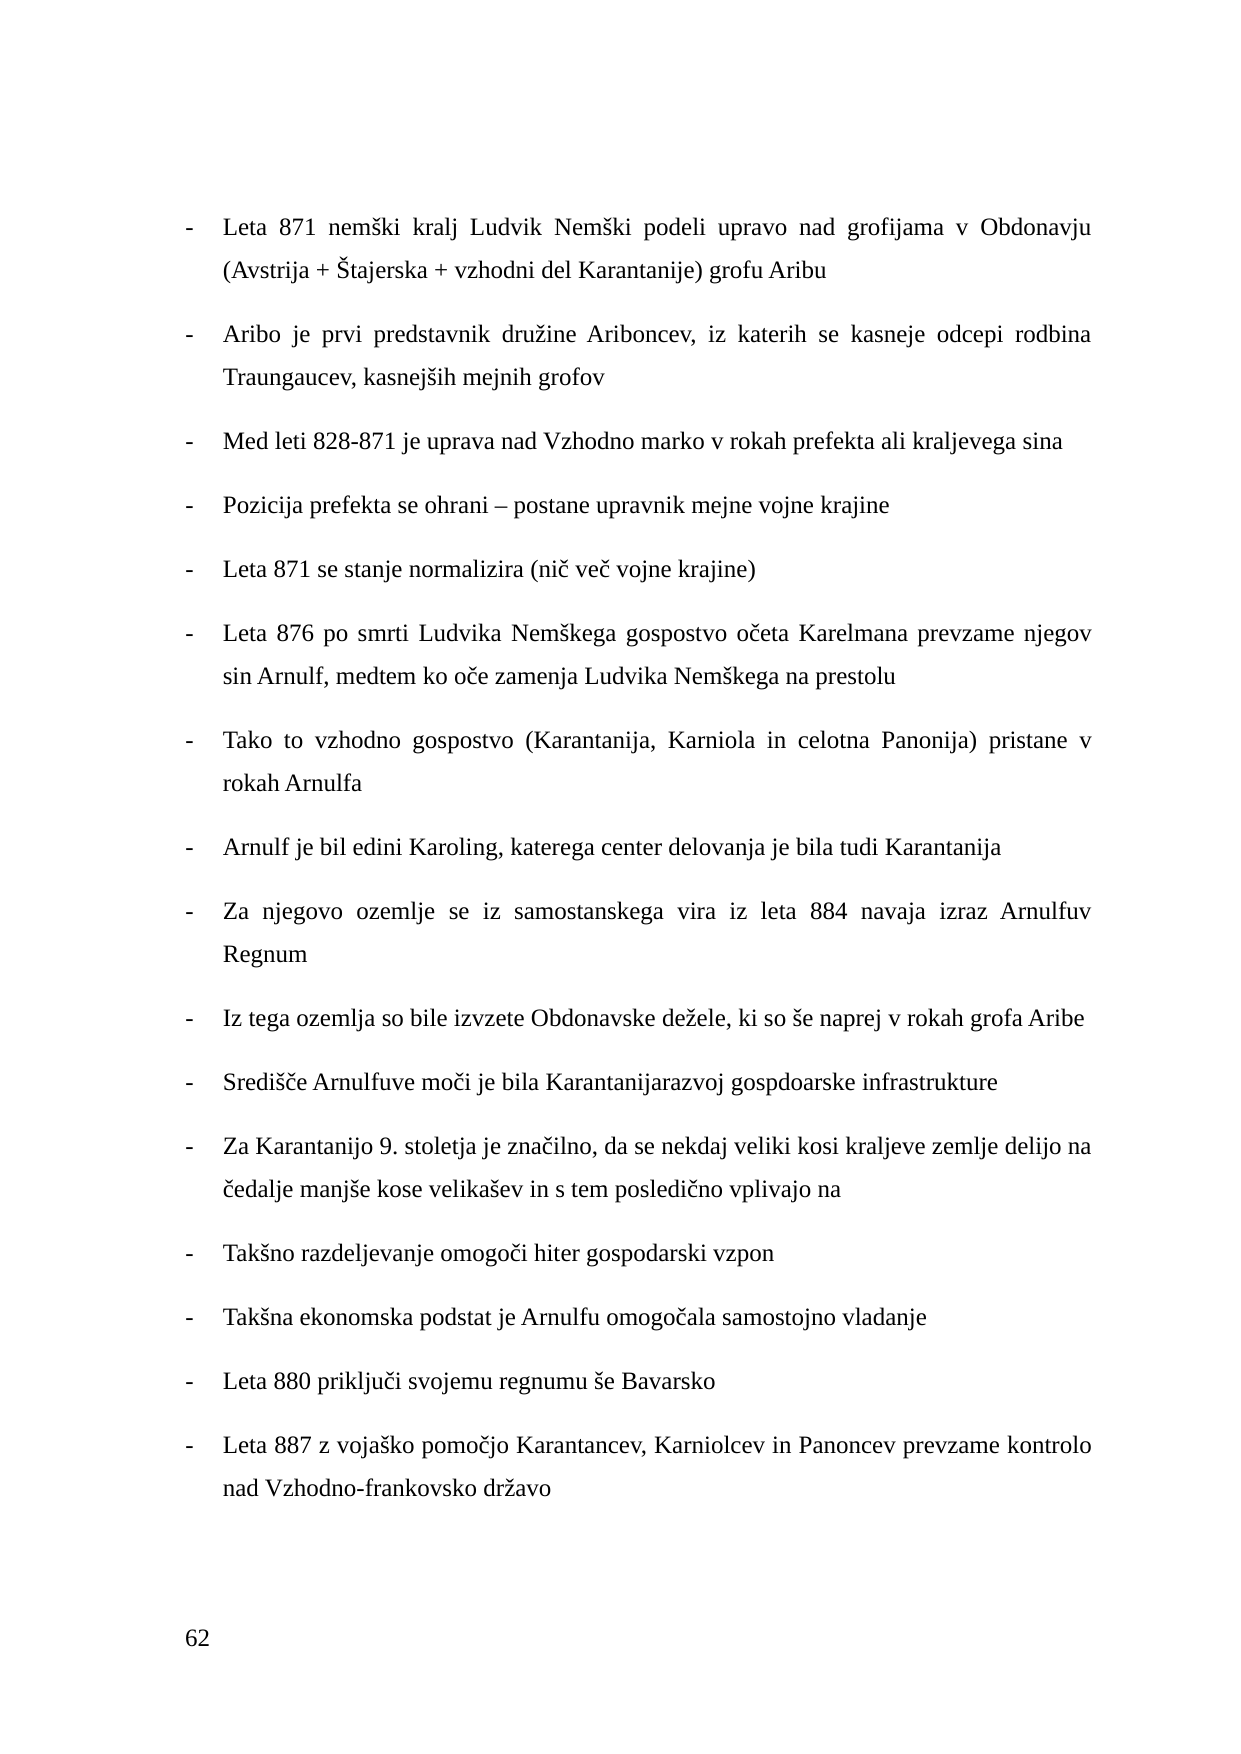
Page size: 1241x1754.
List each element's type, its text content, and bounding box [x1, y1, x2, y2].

list Iz tega ozemlja so bile izvzete Obdonavske dežele, ki so še naprej v rokah grofa Aribe [185, 1003, 1093, 1032]
list Aribo je prvi predstavnik družine Ariboncev, iz katerih se kasneje odcepi rodbina Traungaucev, kasnejših mejnih grofov [185, 319, 1093, 391]
list Tako to vzhodno gospostvo (Karantanija, Karniola in celotna Panonija) pristane v rokah Arnulfa [185, 725, 1093, 797]
list Za njegovo ozemlje se iz samostanskega vira iz leta 884 navaja izraz Arnulfuv Regnum [185, 896, 1093, 968]
list Leta 887 z vojaško pomočjo Karantancev, Karniolcev in Panoncev prevzame kontrolo nad Vzhodno-frankovsko državo [185, 1430, 1093, 1502]
list Takšno razdeljevanje omogoči hiter gospodarski vzpon [185, 1238, 1093, 1267]
list Leta 871 se stanje normalizira (nič več vojne krajine) [185, 554, 1093, 582]
list Arnulf je bil edini Karoling, katerega center delovanja je bila tudi Karantanija [185, 832, 1093, 861]
list Za Karantanijo 9. stoletja je značilno, da se nekdaj veliki kosi kraljeve zemlje delijo na čedalje manjše kose velikašev in s tem posledično vplivajo na [185, 1131, 1093, 1203]
list Med leti 828-871 je uprava nad Vzhodno marko v rokah prefekta ali kraljevega sina [185, 426, 1093, 454]
list Leta 876 po smrti Ludvika Nemškega gospostvo očeta Karelmana prevzame njegov sin Arnulf, medtem ko oče zamenja Ludvika Nemškega na prestolu [185, 618, 1093, 689]
list Leta 871 nemški kralj Ludvik Nemški podeli upravo nad grofijama v Obdonavju (Avstrija + Štajerska + vzhodni del Karantanije) grofu Aribu [185, 212, 1093, 283]
list Leta 880 priključi svojemu regnumu še Bavarsko [185, 1366, 1093, 1394]
list Takšna ekonomska podstat je Arnulfu omogočala samostojno vladanje [185, 1302, 1093, 1331]
list Središče Arnulfuve moči je bila Karantanijarazvoj gospdoarske infrastrukture [185, 1067, 1093, 1096]
list Pozicija prefekta se ohrani – postane upravnik mejne vojne krajine [185, 490, 1093, 518]
